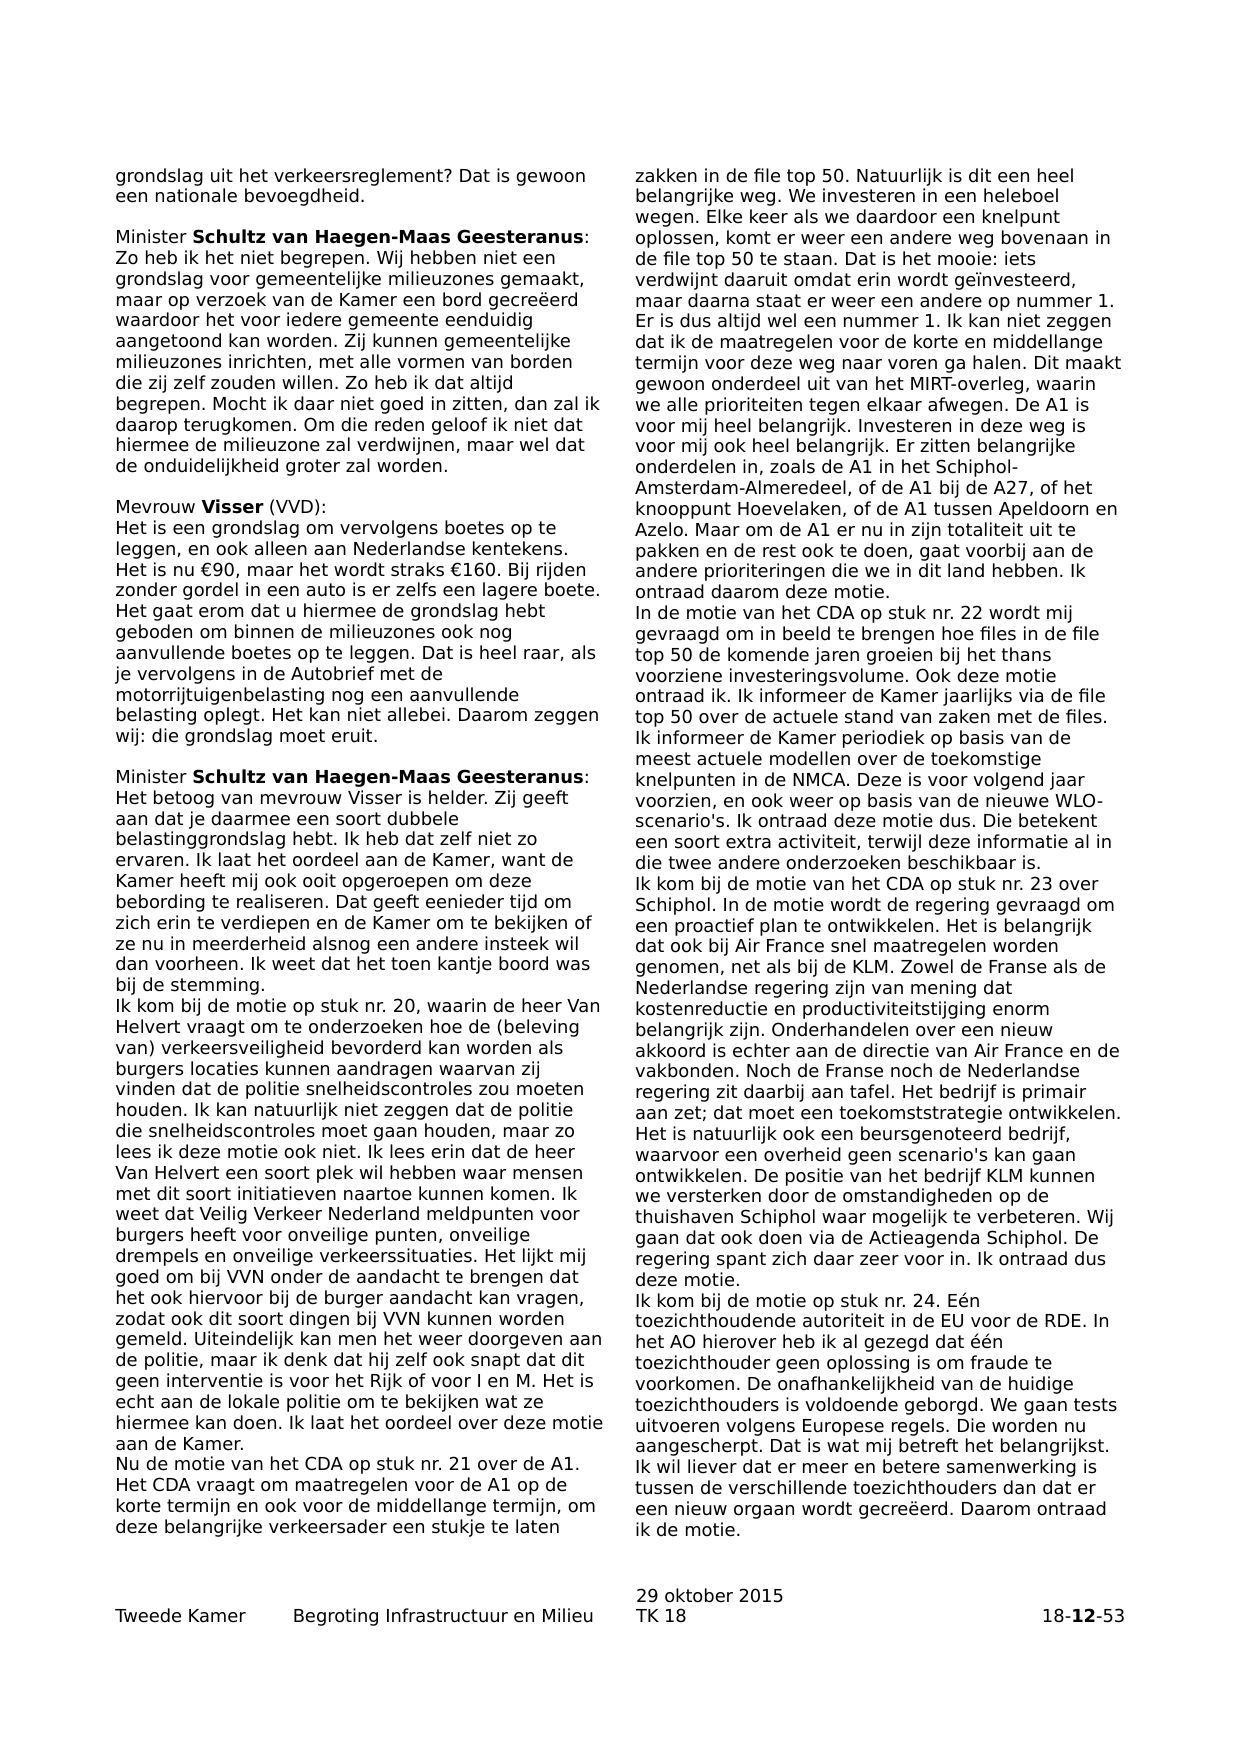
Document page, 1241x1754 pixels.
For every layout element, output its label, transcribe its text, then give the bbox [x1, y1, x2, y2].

text Minister Schultz van Haegen-Maas Geesteranus: [115, 767, 605, 787]
text Minister Schultz van Haegen-Maas Geesteranus: [115, 227, 605, 248]
text grondslag uit het verkeersreglement? Dat is gewoon een nationale bevoegdheid. [115, 165, 605, 207]
text Ik kom bij de motie op stuk nr. 20, waarin de heer Van Helvert vraagt om te onderzoeken hoe de (beleving van) verkeersveiligheid bevorderd kan worden als burgers locaties kunnen aandragen waarvan zij vinden dat de politie snelheidscontroles zou moeten houden. Ik kan natuurlijk niet zeggen dat de politie die snelheidscontroles moet gaan houden, maar zo lees ik deze motie ook niet. Ik lees erin dat de heer Van Helvert een soort plek wil hebben waar mensen met dit soort initiatieven naartoe kunnen komen. Ik weet dat Veilig Verkeer Nederland meldpunten voor burgers heeft voor onveilige punten, onveilige drempels en onveilige verkeerssituaties. Het lijkt mij goed om bij VVN onder de aandacht te brengen dat het ook hiervoor bij de burger aandacht kan vragen, zodat ook dit soort dingen bij VVN kunnen worden gemeld. Uiteindelijk kan men het weer doorgeven aan de politie, maar ik denk dat hij zelf ook snapt dat dit geen interventie is voor het Rijk of voor I en M. Het is echt aan de lokale politie om te bekijken wat ze hiermee kan doen. Ik laat het oordeel over deze motie aan de Kamer. [115, 996, 605, 1454]
text Het is een grondslag om vervolgens boetes op te leggen, en ook alleen aan Nederlandse kentekens. Het is nu €90, maar het wordt straks €160. Bij rijden zonder gordel in een auto is er zelfs een lagere boete. Het gaat erom dat u hiermee de grondslag hebt geboden om binnen de milieuzones ook nog aanvullende boetes op te leggen. Dat is heel raar, als je vervolgens in de Autobrief met de motorrijtuigenbelasting nog een aanvullende belasting oplegt. Het kan niet allebei. Daarom zeggen wij: die grondslag moet eruit. [115, 518, 605, 747]
text Mevrouw Visser (VVD): [115, 497, 605, 518]
text Nu de motie van het CDA op stuk nr. 21 over de A1. Het CDA vraagt om maatregelen voor de A1 op de korte termijn en ook voor de middellange termijn, om deze belangrijke verkeersader een stukje te laten [115, 1454, 605, 1537]
text Zo heb ik het niet begrepen. Wij hebben niet een grondslag voor gemeentelijke milieuzones gemaakt, maar op verzoek van de Kamer een bord gecreëerd waardoor het voor iedere gemeente eenduidig aangetoond kan worden. Zij kunnen gemeentelijke milieuzones inrichten, met alle vormen van borden die zij zelf zouden willen. Zo heb ik dat altijd begrepen. Mocht ik daar niet goed in zitten, dan zal ik daarop terugkomen. Om die reden geloof ik niet dat hiermee de milieuzone zal verdwijnen, maar wel dat de onduidelijkheid groter zal worden. [115, 248, 605, 477]
text zakken in de file top 50. Natuurlijk is dit een heel belangrijke weg. We investeren in een heleboel wegen. Elke keer als we daardoor een knelpunt oplossen, komt er weer een andere weg bovenaan in de file top 50 te staan. Dat is het mooie: iets verdwijnt daaruit omdat erin wordt geïnvesteerd, maar daarna staat er weer een andere op nummer 1. Er is dus altijd wel een nummer 1. Ik kan niet zeggen dat ik de maatregelen voor de korte en middellange termijn voor deze weg naar voren ga halen. Dit maakt gewoon onderdeel uit van het MIRT-overleg, waarin we alle prioriteiten tegen elkaar afwegen. De A1 is voor mij heel belangrijk. Investeren in deze weg is voor mij ook heel belangrijk. Er zitten belangrijke onderdelen in, zoals de A1 in het Schiphol-Amsterdam-Almeredeel, of de A1 bij de A27, of het knooppunt Hoevelaken, of de A1 tussen Apeldoorn en Azelo. Maar om de A1 er nu in zijn totaliteit uit te pakken en de rest ook te doen, gaat voorbij aan de andere prioriteringen die we in dit land hebben. Ik ontraad daarom deze motie. [635, 165, 1125, 603]
text Het betoog van mevrouw Visser is helder. Zij geeft aan dat je daarmee een soort dubbele belastinggrondslag hebt. Ik heb dat zelf niet zo ervaren. Ik laat het oordeel aan de Kamer, want de Kamer heeft mij ook ooit opgeroepen om deze bebording te realiseren. Dat geeft eenieder tijd om zich erin te verdiepen en de Kamer om te bekijken of ze nu in meerderheid alsnog een andere insteek wil dan voorheen. Ik weet dat het toen kantje boord was bij de stemming. [115, 787, 605, 996]
text Ik kom bij de motie op stuk nr. 24. Eén toezichthoudende autoriteit in de EU voor de RDE. In het AO hierover heb ik al gezegd dat één toezichthouder geen oplossing is om fraude te voorkomen. De onafhankelijkheid van de huidige toezichthouders is voldoende geborgd. We gaan tests uitvoeren volgens Europese regels. Die worden nu aangescherpt. Dat is wat mij betreft het belangrijkst. Ik wil liever dat er meer en betere samenwerking is tussen de verschillende toezichthouders dan dat er een nieuw orgaan wordt gecreëerd. Daarom ontraad ik de motie. [635, 1290, 1125, 1540]
text In de motie van het CDA op stuk nr. 22 wordt mij gevraagd om in beeld te brengen hoe files in de file top 50 de komende jaren groeien bij het thans voorziene investeringsvolume. Ook deze motie ontraad ik. Ik informeer de Kamer jaarlijks via de file top 50 over de actuele stand van zaken met de files. Ik informeer de Kamer periodiek op basis van de meest actuele modellen over de toekomstige knelpunten in de NMCA. Deze is voor volgend jaar voorzien, en ook weer op basis van de nieuwe WLO-scenario's. Ik ontraad deze motie dus. Die betekent een soort extra activiteit, terwijl deze informatie al in die twee andere onderzoeken beschikbaar is. [635, 603, 1125, 874]
text Ik kom bij de motie van het CDA op stuk nr. 23 over Schiphol. In de motie wordt de regering gevraagd om een proactief plan te ontwikkelen. Het is belangrijk dat ook bij Air France snel maatregelen worden genomen, net als bij de KLM. Zowel de Franse als de Nederlandse regering zijn van mening dat kostenreductie en productiviteitstijging enorm belangrijk zijn. Onderhandelen over een nieuw akkoord is echter aan de directie van Air France en de vakbonden. Noch de Franse noch de Nederlandse regering zit daarbij aan tafel. Het bedrijf is primair aan zet; dat moet een toekomststrategie ontwikkelen. Het is natuurlijk ook een beursgenoteerd bedrijf, waarvoor een overheid geen scenario's kan gaan ontwikkelen. De positie van het bedrijf KLM kunnen we versterken door de omstandigheden op de thuishaven Schiphol waar mogelijk te verbeteren. Wij gaan dat ook doen via de Actieagenda Schiphol. De regering spant zich daar zeer voor in. Ik ontraad dus deze motie. [635, 874, 1125, 1290]
